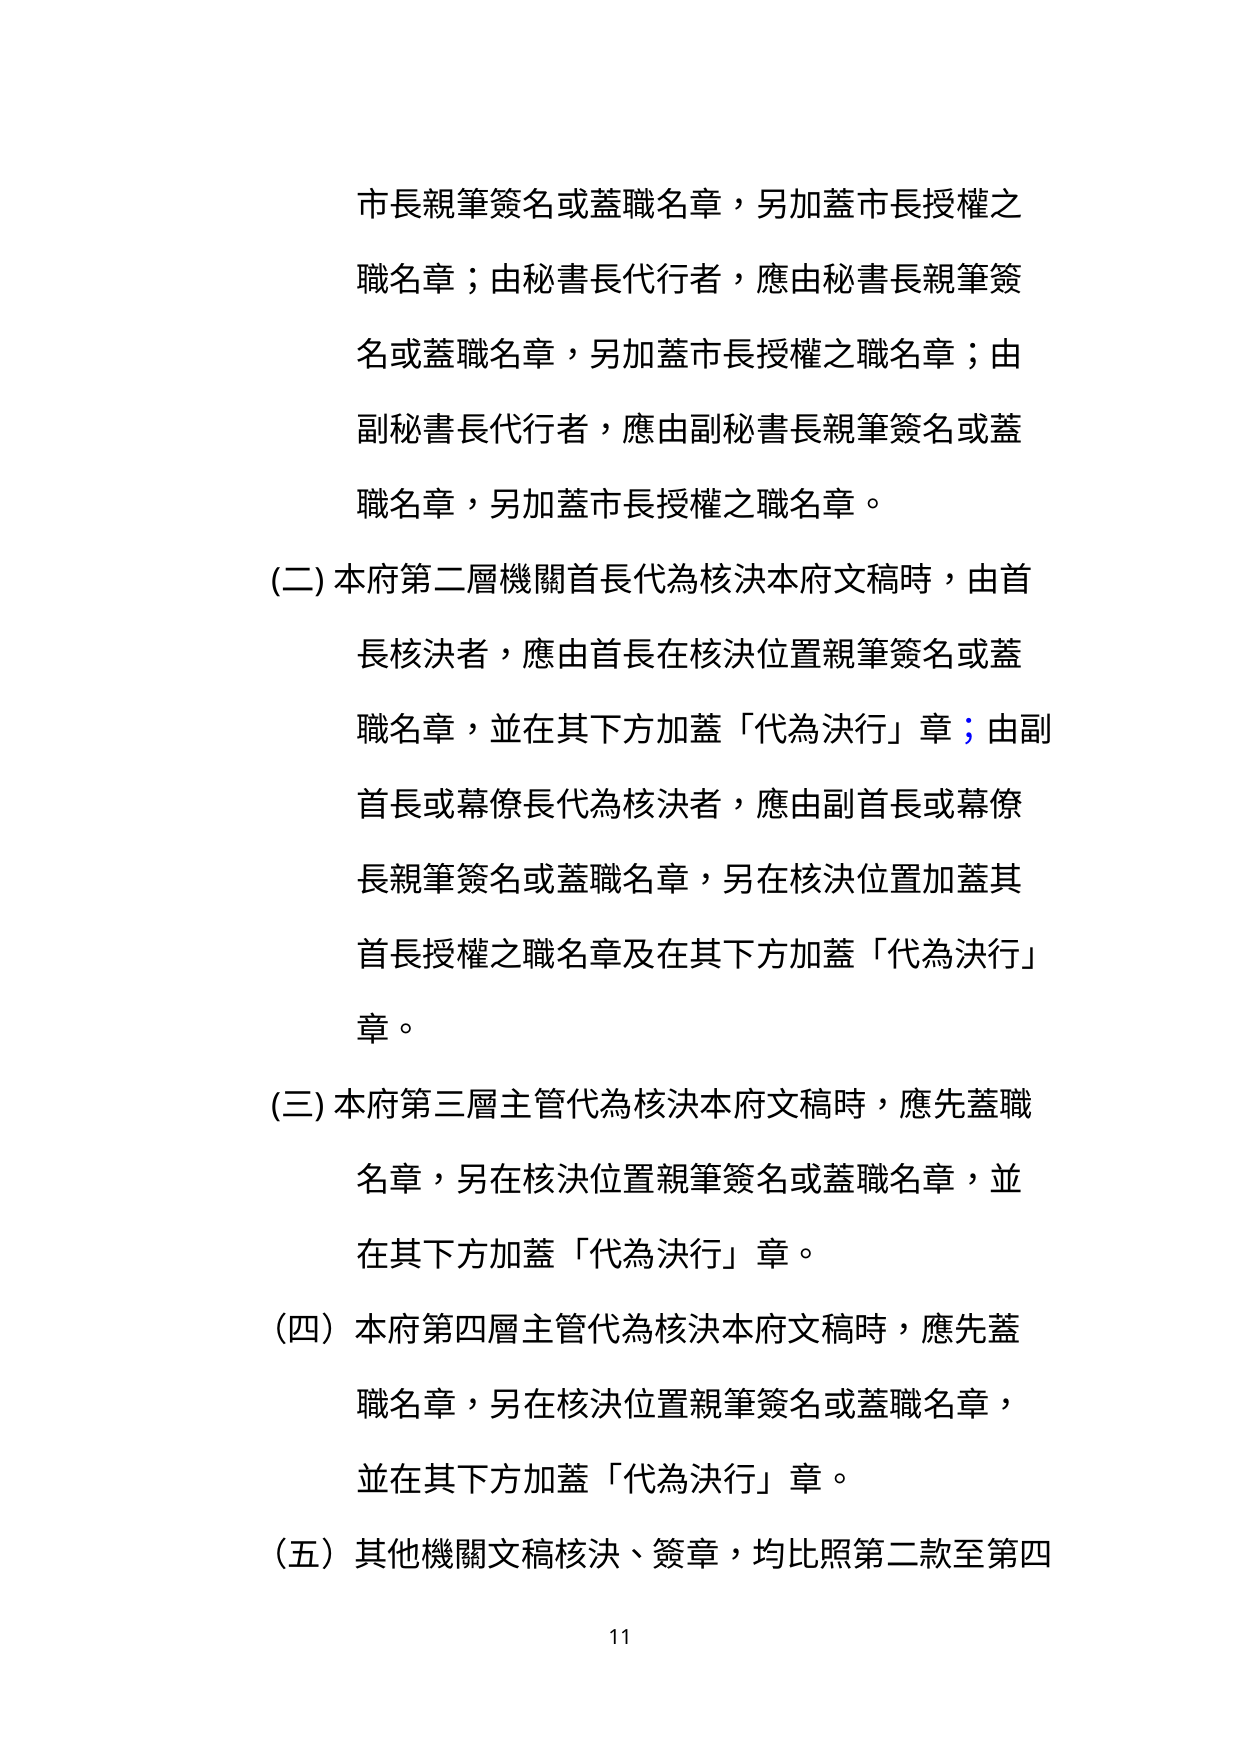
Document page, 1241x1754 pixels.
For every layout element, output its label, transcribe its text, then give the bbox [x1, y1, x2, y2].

text （五）其他機關文稿核決、簽章，均比照第二款至第四 [254, 1514, 1053, 1589]
text （四）本府第四層主管代為核決本府文稿時，應先蓋職名章，另在核決位置親筆簽名或蓋職名章，並在其下方加蓋「代為決行」章。 [254, 1289, 1053, 1514]
text 市長親筆簽名或蓋職名章，另加蓋市長授權之職名章；由秘書長代行者，應由秘書長親筆簽名或蓋職名章，另加蓋市長授權之職名章；由副秘書長代行者，應由副秘書長親筆簽名或蓋職名章，另加蓋市長授權之職名章。 [271, 164, 1053, 539]
text (三) 本府第三層主管代為核決本府文稿時，應先蓋職名章，另在核決位置親筆簽名或蓋職名章，並在其下方加蓋「代為決行」章。 [271, 1064, 1053, 1289]
text (二) 本府第二層機關首長代為核決本府文稿時，由首長核決者，應由首長在核決位置親筆簽名或蓋職名章，並在其下方加蓋「代為決行」章；由副首長或幕僚長代為核決者，應由副首長或幕僚長親筆簽名或蓋職名章，另在核決位置加蓋其首長授權之職名章及在其下方加蓋「代為決行」章。 [271, 539, 1053, 1064]
